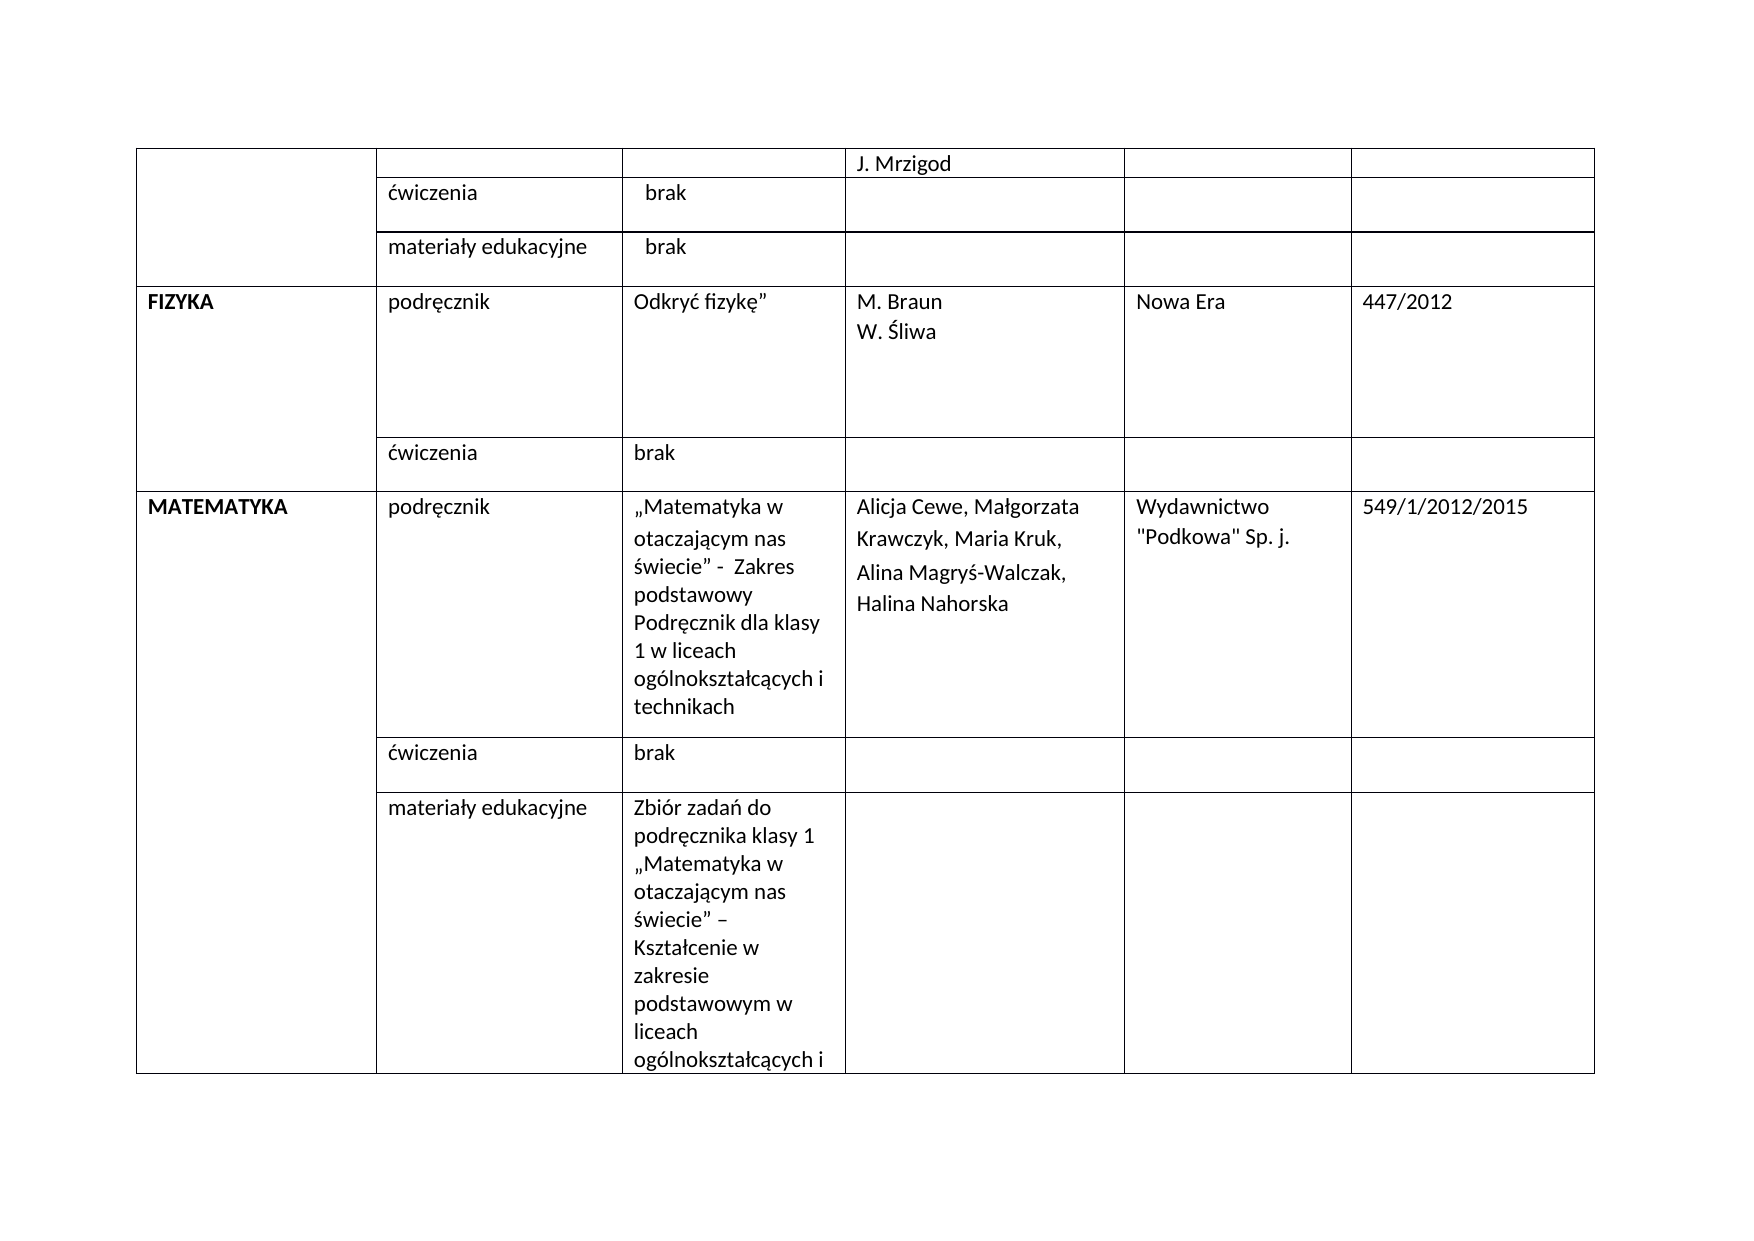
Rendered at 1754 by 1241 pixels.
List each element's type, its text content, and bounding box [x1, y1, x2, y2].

table_cell [1125, 438, 1351, 491]
table_cell Odkryć fizykę” [623, 287, 845, 437]
table_cell Alicja Cewe, Małgorzata Krawczyk, Maria Kruk, Alina Magryś-Walczak, Halina Nahorska [846, 492, 1124, 737]
table_cell Nowa Era [1125, 287, 1351, 437]
table_cell [846, 738, 1124, 792]
table_cell 549/1/2012/2015 [1352, 492, 1594, 737]
table_cell [137, 149, 376, 286]
table_cell podręcznik [377, 287, 622, 437]
table_cell [623, 149, 845, 177]
table_cell [846, 793, 1124, 1073]
table_cell [1125, 233, 1351, 286]
table_cell Wydawnictwo "Podkowa" Sp. j. [1125, 492, 1351, 737]
table_cell brak [623, 438, 845, 491]
table_cell [846, 178, 1124, 231]
table_cell Zbiór zadań do podręcznika klasy 1 „Matematyka w otaczającym nas świecie” – Kształcenie w zakresie podstawowym w liceach ogólnokształcących i [623, 793, 845, 1073]
table_cell „Matematyka w otaczającym nas świecie” - Zakres podstawowy Podręcznik dla klasy 1 w liceach ogólnokształcących i technikach [623, 492, 845, 737]
table_cell [1125, 149, 1351, 177]
table_cell FIZYKA [137, 287, 376, 491]
table_cell ćwiczenia [377, 178, 622, 231]
table_cell brak [623, 233, 845, 286]
table_cell brak [623, 738, 845, 792]
table_cell [1352, 149, 1594, 177]
table_cell brak [623, 178, 845, 231]
table_cell materiały edukacyjne [377, 233, 622, 286]
table_cell [377, 149, 622, 177]
table_cell [1125, 738, 1351, 792]
table_cell [1352, 738, 1594, 792]
table_cell 447/2012 [1352, 287, 1594, 437]
table_cell MATEMATYKA [137, 492, 376, 1073]
table_cell [1352, 793, 1594, 1073]
table_cell ćwiczenia [377, 738, 622, 792]
table_cell [1352, 233, 1594, 286]
table_cell J. Mrzigod [846, 149, 1124, 177]
table_cell podręcznik [377, 492, 622, 737]
table_cell ćwiczenia [377, 438, 622, 491]
table_cell [846, 233, 1124, 286]
table_cell [1352, 438, 1594, 491]
table_cell [1125, 793, 1351, 1073]
table_cell materiały edukacyjne [377, 793, 622, 1073]
table_cell [846, 438, 1124, 491]
table_cell [1125, 178, 1351, 231]
table_cell [1352, 178, 1594, 231]
table_cell M. Braun W. Śliwa [846, 287, 1124, 437]
